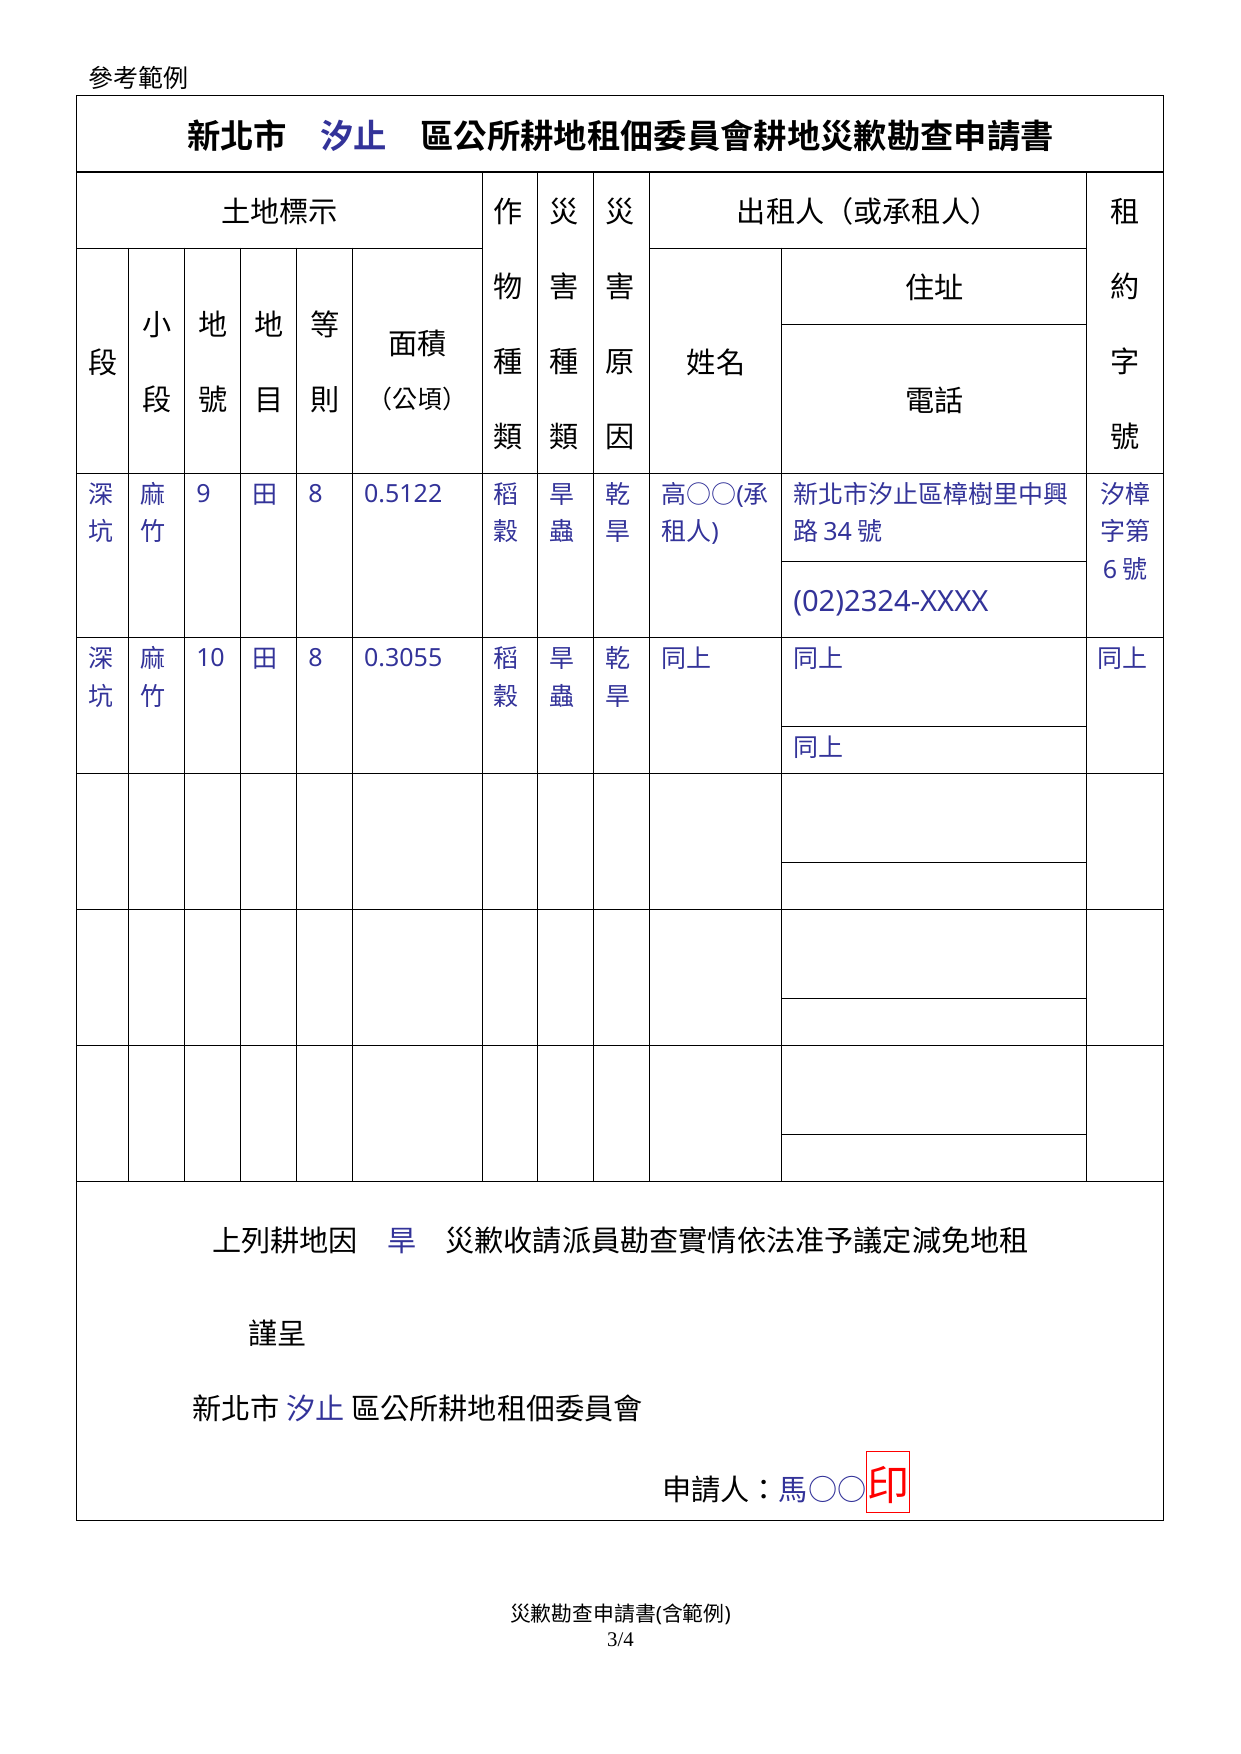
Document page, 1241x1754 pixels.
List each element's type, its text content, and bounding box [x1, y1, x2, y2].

table_cell [650, 910, 781, 1045]
table_cell [782, 1135, 1086, 1181]
table_cell 乾旱 [594, 638, 649, 773]
table_cell 作物 種 類 [483, 173, 537, 472]
table_cell [782, 774, 1086, 862]
table_cell 地 目 [241, 249, 296, 472]
table_cell [1087, 910, 1163, 1045]
table_cell [77, 774, 128, 909]
table_cell 同上 [1087, 638, 1163, 773]
table_cell [185, 1046, 240, 1181]
table_cell 田 [241, 638, 296, 773]
table_cell 姓名 [650, 249, 781, 472]
table_cell 租 約 字 號 [1087, 173, 1163, 472]
table_cell 地 號 [185, 249, 240, 472]
table_cell [297, 1046, 352, 1181]
table_cell 同上 [782, 727, 1086, 773]
table_cell 災 害 原 因 [594, 173, 649, 472]
table_cell 新北市汐止區樟樹里中興路34號 [782, 474, 1086, 561]
table_cell 麻竹 [129, 638, 184, 773]
table_cell [1087, 1046, 1163, 1181]
table_cell [483, 910, 537, 1045]
table_cell [650, 1046, 781, 1181]
table_cell [538, 1046, 593, 1181]
table_cell 10 [185, 638, 240, 773]
table_cell (02)2324-XXXX [782, 562, 1086, 637]
table_cell 0.5122 [353, 474, 482, 637]
table_cell [782, 1046, 1086, 1134]
table_cell [129, 910, 184, 1045]
table_cell 上列耕地因 旱 災歉收請派員勘查實情依法准予議定減免地租 謹呈 新北市 汐止 區公所耕地租佃委員會 申請人：馬○○印 [77, 1182, 1163, 1519]
table_cell 同上 [650, 638, 781, 773]
table_cell [1087, 774, 1163, 909]
table_cell [353, 774, 482, 909]
table_cell [782, 863, 1086, 909]
table_cell [77, 1046, 128, 1181]
table_cell [297, 774, 352, 909]
table_cell 旱蟲 [538, 638, 593, 773]
table_cell [538, 774, 593, 909]
table_cell [185, 910, 240, 1045]
table_cell [241, 1046, 296, 1181]
table_cell [77, 910, 128, 1045]
table_cell [594, 774, 649, 909]
table_cell 住址 [782, 249, 1086, 323]
table_cell 面積 （公頃） [353, 249, 482, 472]
table_cell 8 [297, 474, 352, 637]
table_cell 稻穀 [483, 474, 537, 637]
table_cell 稻穀 [483, 638, 537, 773]
table_cell [129, 1046, 184, 1181]
table_cell 麻竹 [129, 474, 184, 637]
table_header 新北市 汐止 區公所耕地租佃委員會耕地災歉勘查申請書 [77, 96, 1163, 171]
table_cell [297, 910, 352, 1045]
table_cell [782, 910, 1086, 998]
table_cell 同上 [782, 638, 1086, 726]
table_cell 等 則 [297, 249, 352, 472]
table_cell 深坑 [77, 638, 128, 773]
table_cell 災 害 種 類 [538, 173, 593, 472]
table_cell [650, 774, 781, 909]
table_cell [353, 910, 482, 1045]
table_cell 深坑 [77, 474, 128, 637]
table_cell [483, 774, 537, 909]
table_cell [241, 910, 296, 1045]
table_cell [594, 910, 649, 1045]
table_cell 9 [185, 474, 240, 637]
table_cell 段 [77, 249, 128, 472]
table_cell [782, 999, 1086, 1045]
table_cell 汐樟字第6號 [1087, 474, 1163, 637]
table_cell [353, 1046, 482, 1181]
table_cell 出租人（或承租人） [650, 173, 1086, 247]
table_cell 小 段 [129, 249, 184, 472]
table_cell [241, 774, 296, 909]
table_cell 土地標示 [77, 173, 482, 247]
table_cell 旱蟲 [538, 474, 593, 637]
table_cell [483, 1046, 537, 1181]
table_cell [185, 774, 240, 909]
table_cell [594, 1046, 649, 1181]
table_cell 乾旱 [594, 474, 649, 637]
table_cell 8 [297, 638, 352, 773]
table_cell [538, 910, 593, 1045]
table_cell 0.3055 [353, 638, 482, 773]
text 參考範例 [89, 58, 1152, 95]
table_cell [129, 774, 184, 909]
table_cell 田 [241, 474, 296, 637]
table_cell 電話 [782, 325, 1086, 472]
table_cell 高○○(承租人) [650, 474, 781, 637]
